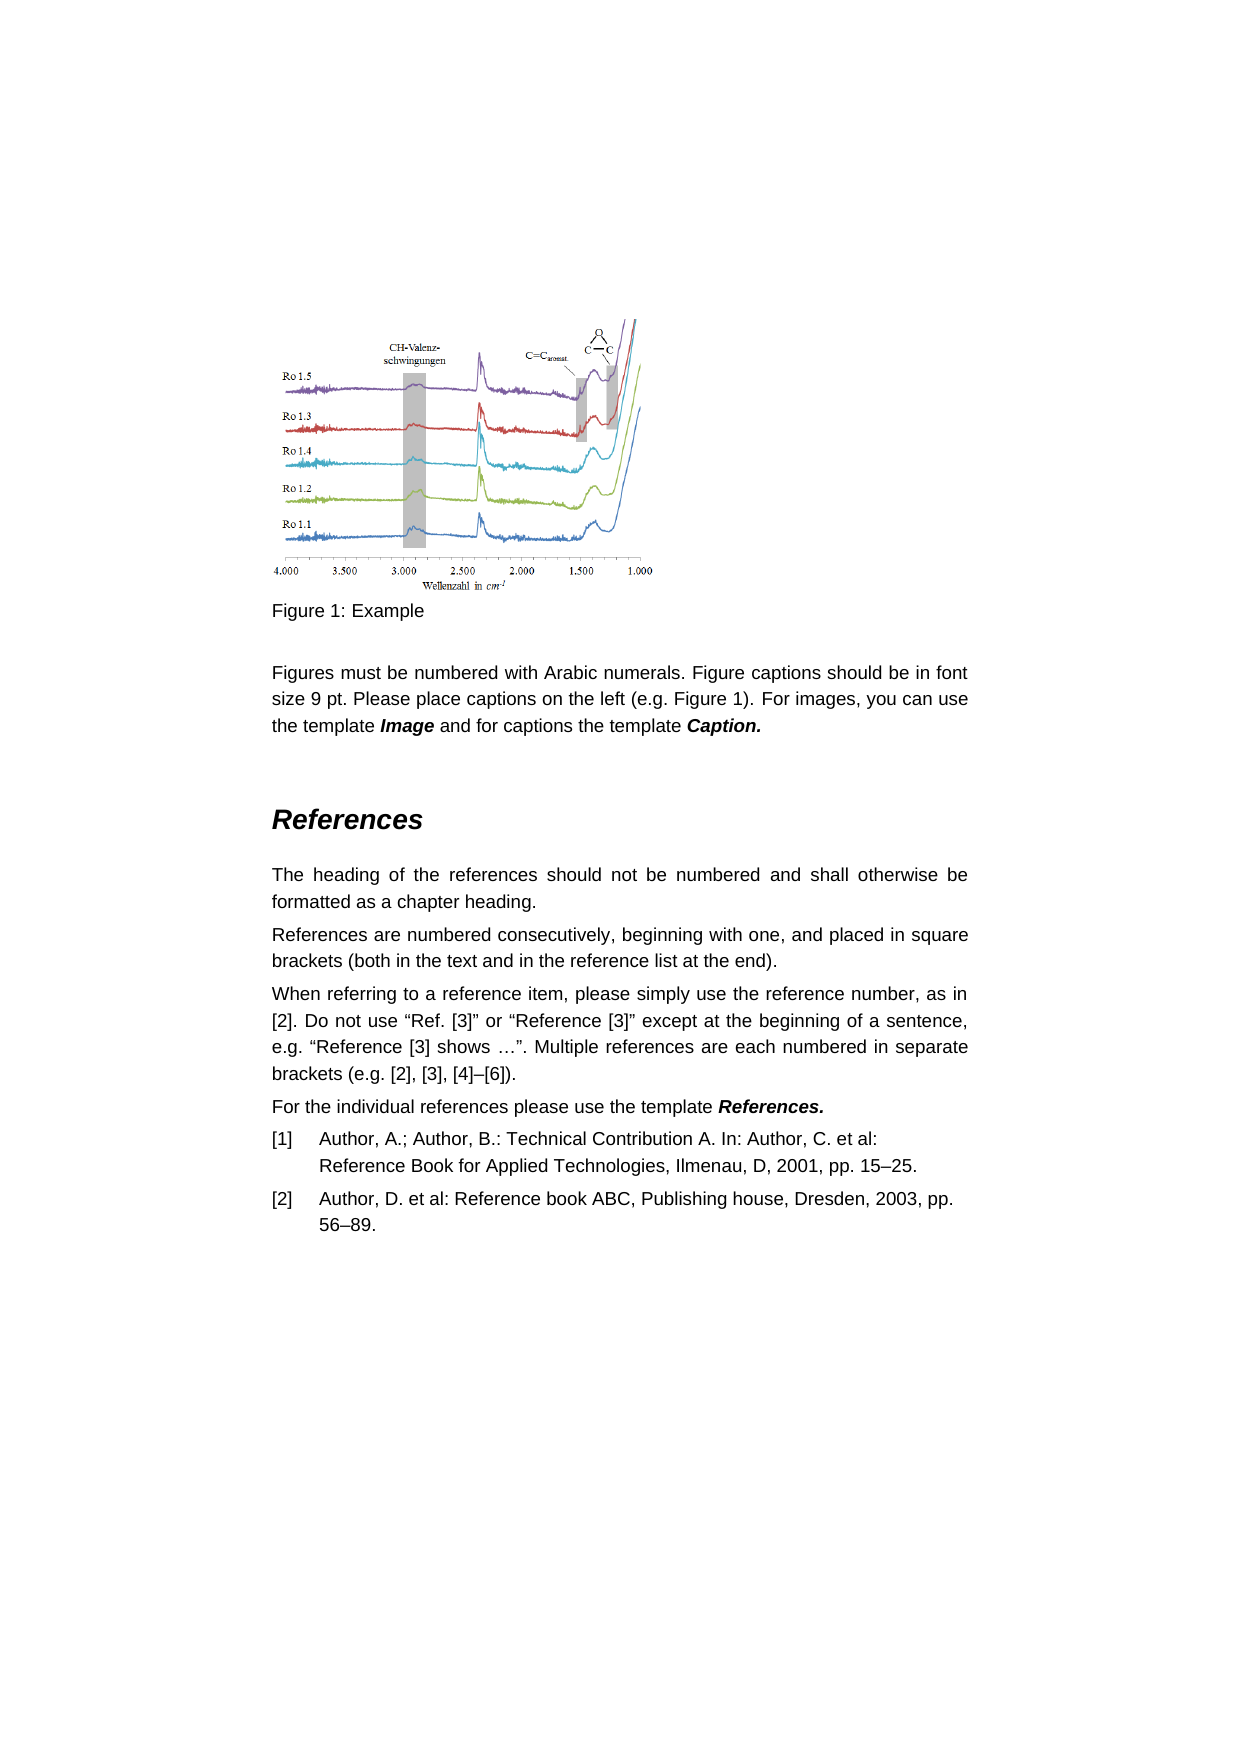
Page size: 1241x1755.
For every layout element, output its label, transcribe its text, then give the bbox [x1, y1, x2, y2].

text [2] Author, D. et al: Reference book ABC, Publishing house, Dresden, 2003, pp. 56–89. [272, 1184, 969, 1237]
text For the individual references please use the template References. [272, 1092, 969, 1118]
text [1] Author, A.; Author, B.: Technical Contribution A. In: Author, C. et al: Reference Book for Applied Technologies, Ilmenau, D, 2001, pp. 15–25. [272, 1124, 969, 1178]
text The heading of the references should not be numbered and shall otherwise be formatted as a chapter heading. [272, 861, 969, 914]
text Figure 1: Example [272, 604, 969, 621]
text Figures must be numbered with Arabic numerals. Figure captions should be in font size 9 pt. Please place captions on the left (e.g. Figure 1). For images, you can use the template Image and for captions the template Caption. [272, 658, 969, 738]
text When referring to a reference item, please simply use the reference number, as in [2]. Do not use “Ref. [3]” or “Reference [3]” except at the beginning of a sentence, e.g. “Reference [3] shows …”. Multiple references are each numbered in separate brackets (e.g. [2], [3], [4]–[6]). [272, 979, 969, 1086]
text References are numbered consecutively, beginning with one, and placed in square brackets (both in the text and in the reference list at the end). [272, 920, 969, 973]
subtitle References [272, 806, 969, 836]
